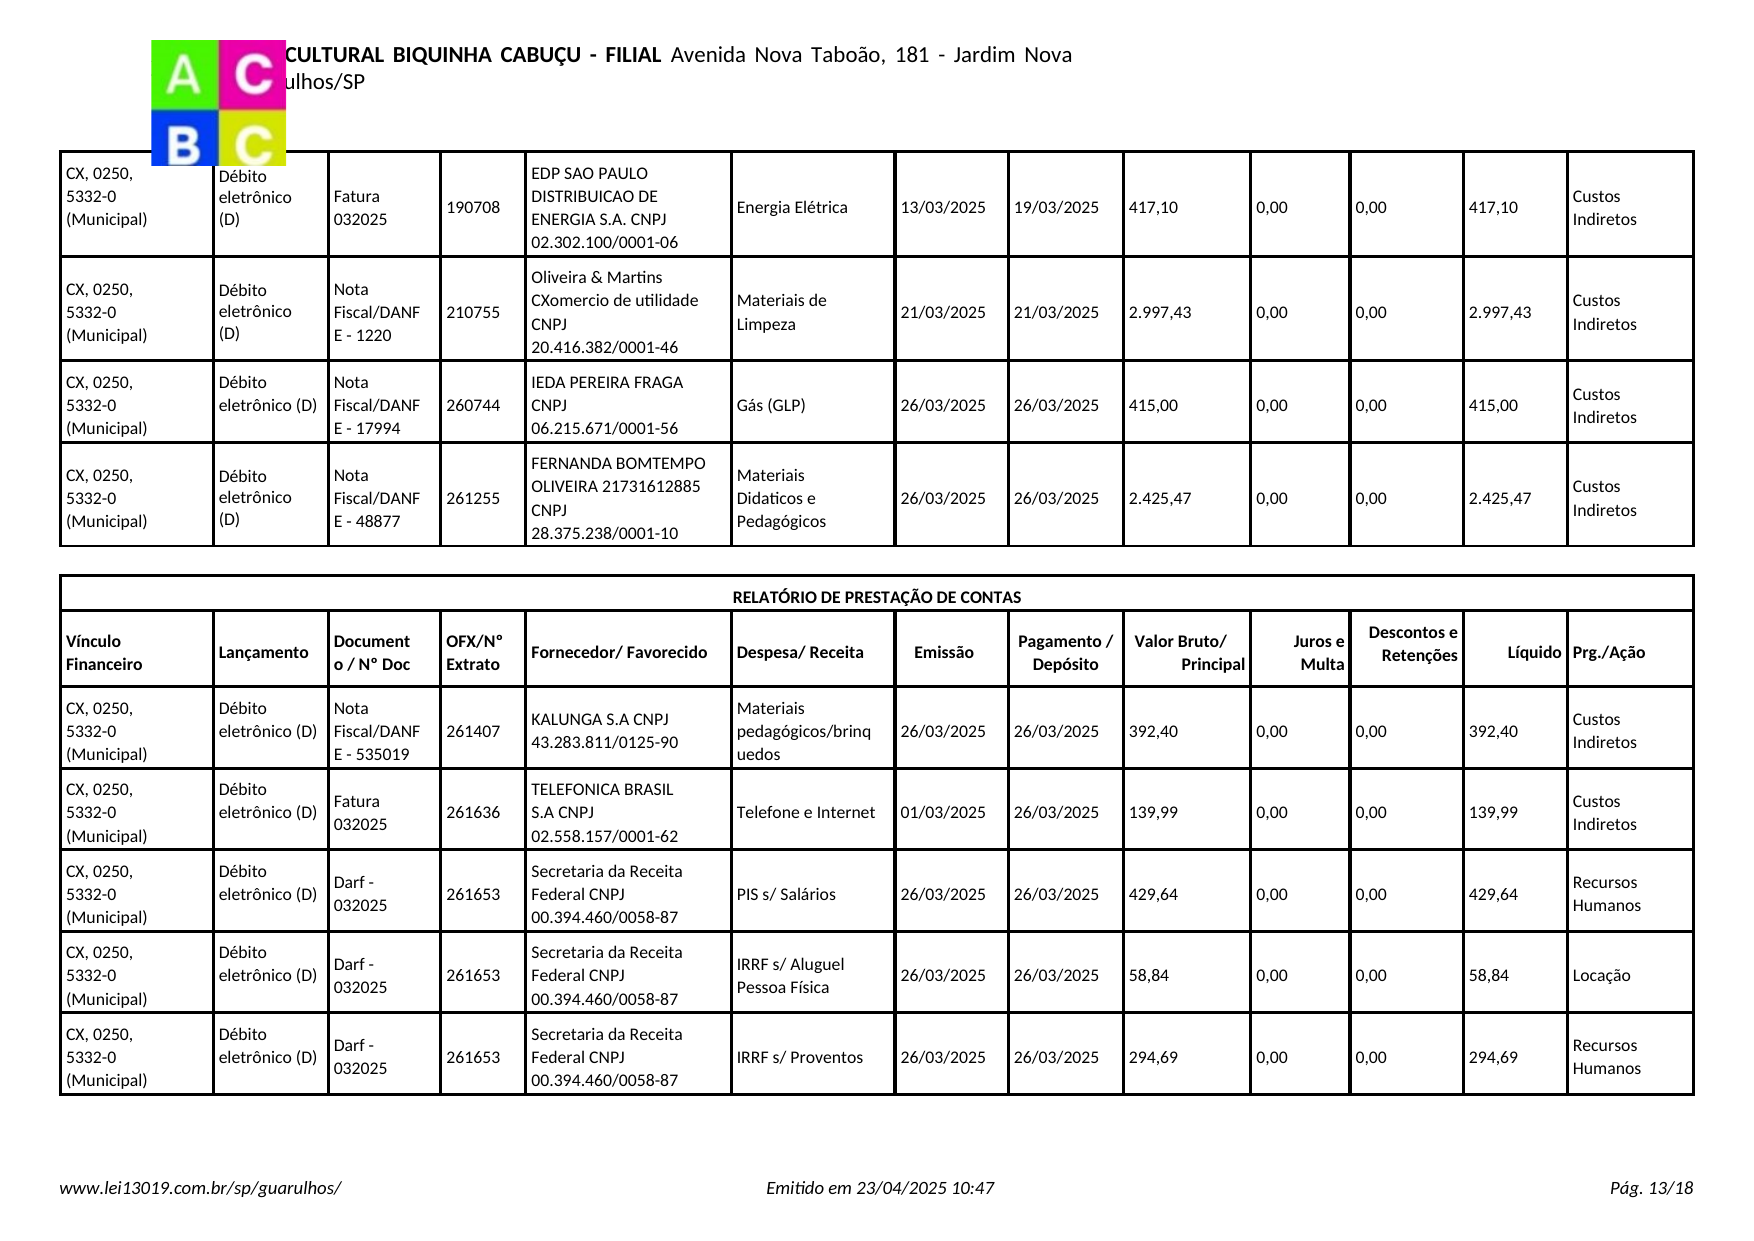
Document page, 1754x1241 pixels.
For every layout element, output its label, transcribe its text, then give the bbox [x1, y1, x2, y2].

table_cell 417,10 [1465, 153, 1566, 254]
table_cell Gás (GLP) [733, 362, 893, 441]
table_cell Telefone e Internet [733, 770, 893, 848]
table_cell Secretaria da Receita Federal CNPJ 00.394.460/0058-87 [527, 1014, 730, 1092]
table_cell 415,00 [1125, 362, 1249, 441]
table_cell Oliveira & Martins CXomercio de utilidade CNPJ 20.416.382/0001-46 [527, 258, 730, 359]
table_cell Débito eletrônico (D) [215, 1014, 327, 1092]
table_cell KALUNGA S.A CNPJ 43.283.811/0125-90 [527, 688, 730, 767]
table_cell 260744 [442, 362, 524, 441]
table_cell 58,84 [1125, 933, 1249, 1011]
table_cell Débito eletrônico (D) [215, 153, 327, 254]
table_cell Débito eletrônico (D) [215, 444, 327, 545]
table_cell Débito eletrônico (D) [215, 851, 327, 929]
table_cell CX, 0250, 5332-0 (Municipal) [62, 933, 212, 1011]
table_cell Nota Fiscal/DANF E - 535019 [330, 688, 439, 767]
table_cell 26/03/2025 [1010, 688, 1122, 767]
table_cell Fatura 032025 [330, 770, 439, 848]
table_cell 0,00 [1352, 153, 1462, 254]
table_cell Pagamento / Depósito [1010, 612, 1122, 685]
table_cell 429,64 [1465, 851, 1566, 929]
table_cell Despesa/ Receita [733, 612, 893, 685]
table_cell 26/03/2025 [897, 362, 1007, 441]
table_cell 429,64 [1125, 851, 1249, 929]
table_cell TELEFONICA BRASIL S.A CNPJ 02.558.157/0001-62 [527, 770, 730, 848]
table_cell Secretaria da Receita Federal CNPJ 00.394.460/0058-87 [527, 933, 730, 1011]
table_cell IRRF s/ Proventos [733, 1014, 893, 1092]
table_cell Líquido [1465, 612, 1566, 685]
table_cell 294,69 [1465, 1014, 1566, 1092]
table_cell 261255 [442, 444, 524, 545]
table_cell 26/03/2025 [897, 933, 1007, 1011]
table_cell 0,00 [1352, 362, 1462, 441]
table_cell CX, 0250, 5332-0 (Municipal) [62, 770, 212, 848]
table_cell 26/03/2025 [897, 1014, 1007, 1092]
table_cell 26/03/2025 [1010, 851, 1122, 929]
table_cell Vínculo Financeiro [62, 612, 212, 685]
table_cell IEDA PEREIRA FRAGA CNPJ 06.215.671/0001-56 [527, 362, 730, 441]
table_cell Custos Indiretos [1569, 770, 1692, 848]
table_cell 2.425,47 [1465, 444, 1566, 545]
table_cell 0,00 [1252, 153, 1348, 254]
table_cell Prg./Ação [1569, 612, 1692, 685]
table_cell Darf - 032025 [330, 933, 439, 1011]
table_cell Nota Fiscal/DANF E - 48877 [330, 444, 439, 545]
table_cell Locação [1569, 933, 1692, 1011]
table_cell 0,00 [1352, 444, 1462, 545]
table_cell 0,00 [1352, 770, 1462, 848]
table_cell Materiais Didaticos e Pedagógicos [733, 444, 893, 545]
table_cell 261653 [442, 1014, 524, 1092]
table_cell Recursos Humanos [1569, 1014, 1692, 1092]
table_cell 19/03/2025 [1010, 153, 1122, 254]
table_cell Custos Indiretos [1569, 153, 1692, 254]
table_cell 139,99 [1125, 770, 1249, 848]
table_cell Descontos e Retenções [1352, 612, 1462, 685]
table_cell 0,00 [1352, 851, 1462, 929]
table_cell Débito eletrônico (D) [215, 933, 327, 1011]
table_cell 417,10 [1125, 153, 1249, 254]
table_cell Débito eletrônico (D) [215, 362, 327, 441]
table_cell Materiais de Limpeza [733, 258, 893, 359]
table_cell 392,40 [1125, 688, 1249, 767]
table_cell Recursos Humanos [1569, 851, 1692, 929]
table_cell 26/03/2025 [897, 851, 1007, 929]
table_cell 261653 [442, 851, 524, 929]
table_header RELATÓRIO DE PRESTAÇÃO DE CONTAS [62, 577, 1692, 609]
table_cell Document o / Nº Doc [330, 612, 439, 685]
table_cell 26/03/2025 [1010, 444, 1122, 545]
table_cell 139,99 [1465, 770, 1566, 848]
table_cell 0,00 [1252, 688, 1348, 767]
table_cell 261407 [442, 688, 524, 767]
table_cell Fornecedor/ Favorecido [527, 612, 730, 685]
table_cell 26/03/2025 [1010, 770, 1122, 848]
table_cell 261653 [442, 933, 524, 1011]
table_cell OFX/Nº Extrato [442, 612, 524, 685]
table_cell 58,84 [1465, 933, 1566, 1011]
table_cell 0,00 [1252, 444, 1348, 545]
table_cell CX, 0250, 5332-0 (Municipal) [62, 851, 212, 929]
table_cell IRRF s/ Aluguel Pessoa Física [733, 933, 893, 1011]
table_cell 0,00 [1352, 1014, 1462, 1092]
table_cell 26/03/2025 [897, 688, 1007, 767]
table_cell CX, 0250, 5332-0 (Municipal) [62, 444, 212, 545]
table_cell 0,00 [1252, 933, 1348, 1011]
table_cell 294,69 [1125, 1014, 1249, 1092]
table_cell Darf - 032025 [330, 1014, 439, 1092]
table_cell 0,00 [1352, 688, 1462, 767]
table_cell 2.997,43 [1465, 258, 1566, 359]
table_cell Nota Fiscal/DANF E - 17994 [330, 362, 439, 441]
table_cell Débito eletrônico (D) [215, 688, 327, 767]
table_cell Débito eletrônico (D) [215, 770, 327, 848]
table_cell 0,00 [1252, 770, 1348, 848]
table_cell CX, 0250, 5332-0 (Municipal) [62, 1014, 212, 1092]
table_cell 26/03/2025 [1010, 362, 1122, 441]
table_cell 26/03/2025 [1010, 933, 1122, 1011]
table_cell Custos Indiretos [1569, 444, 1692, 545]
table_cell 0,00 [1252, 258, 1348, 359]
table_cell Darf - 032025 [330, 851, 439, 929]
table_cell 261636 [442, 770, 524, 848]
table_cell 13/03/2025 [897, 153, 1007, 254]
table_cell Custos Indiretos [1569, 258, 1692, 359]
table_cell 0,00 [1252, 1014, 1348, 1092]
table_cell Valor Bruto/ Principal [1125, 612, 1249, 685]
table_cell Energia Elétrica [733, 153, 893, 254]
table_cell 2.997,43 [1125, 258, 1249, 359]
table_cell Secretaria da Receita Federal CNPJ 00.394.460/0058-87 [527, 851, 730, 929]
table_cell Custos Indiretos [1569, 362, 1692, 441]
table_cell 210755 [442, 258, 524, 359]
table_cell FERNANDA BOMTEMPO OLIVEIRA 21731612885 CNPJ 28.375.238/0001-10 [527, 444, 730, 545]
table_cell 0,00 [1352, 933, 1462, 1011]
table_cell CX, 0250, 5332-0 (Municipal) [62, 258, 212, 359]
table_cell Lançamento [215, 612, 327, 685]
table_cell 392,40 [1465, 688, 1566, 767]
table_cell Juros e Multa [1252, 612, 1348, 685]
table_cell 21/03/2025 [897, 258, 1007, 359]
table_cell Débito eletrônico (D) [215, 258, 327, 359]
table_cell 190708 [442, 153, 524, 254]
table_cell CX, 0250, 5332-0 (Municipal) [62, 362, 212, 441]
table_cell CX, 0250, 5332-0 (Municipal) [62, 688, 212, 767]
table_cell 0,00 [1252, 362, 1348, 441]
table_cell PIS s/ Salários [733, 851, 893, 929]
table_cell Nota Fiscal/DANF E - 1220 [330, 258, 439, 359]
table_cell 01/03/2025 [897, 770, 1007, 848]
table_cell 415,00 [1465, 362, 1566, 441]
table_cell Fatura 032025 [330, 153, 439, 254]
table_cell 21/03/2025 [1010, 258, 1122, 359]
table_cell 26/03/2025 [897, 444, 1007, 545]
table_cell Emissão [897, 612, 1007, 685]
table_cell Materiais pedagógicos/brinq uedos [733, 688, 893, 767]
table_cell 26/03/2025 [1010, 1014, 1122, 1092]
table_cell 0,00 [1352, 258, 1462, 359]
table_cell EDP SAO PAULO DISTRIBUICAO DE ENERGIA S.A. CNPJ 02.302.100/0001-06 [527, 153, 730, 254]
table_cell CX, 0250, 5332-0 (Municipal) [62, 153, 212, 254]
table_cell Custos Indiretos [1569, 688, 1692, 767]
table_cell 0,00 [1252, 851, 1348, 929]
table_cell 2.425,47 [1125, 444, 1249, 545]
